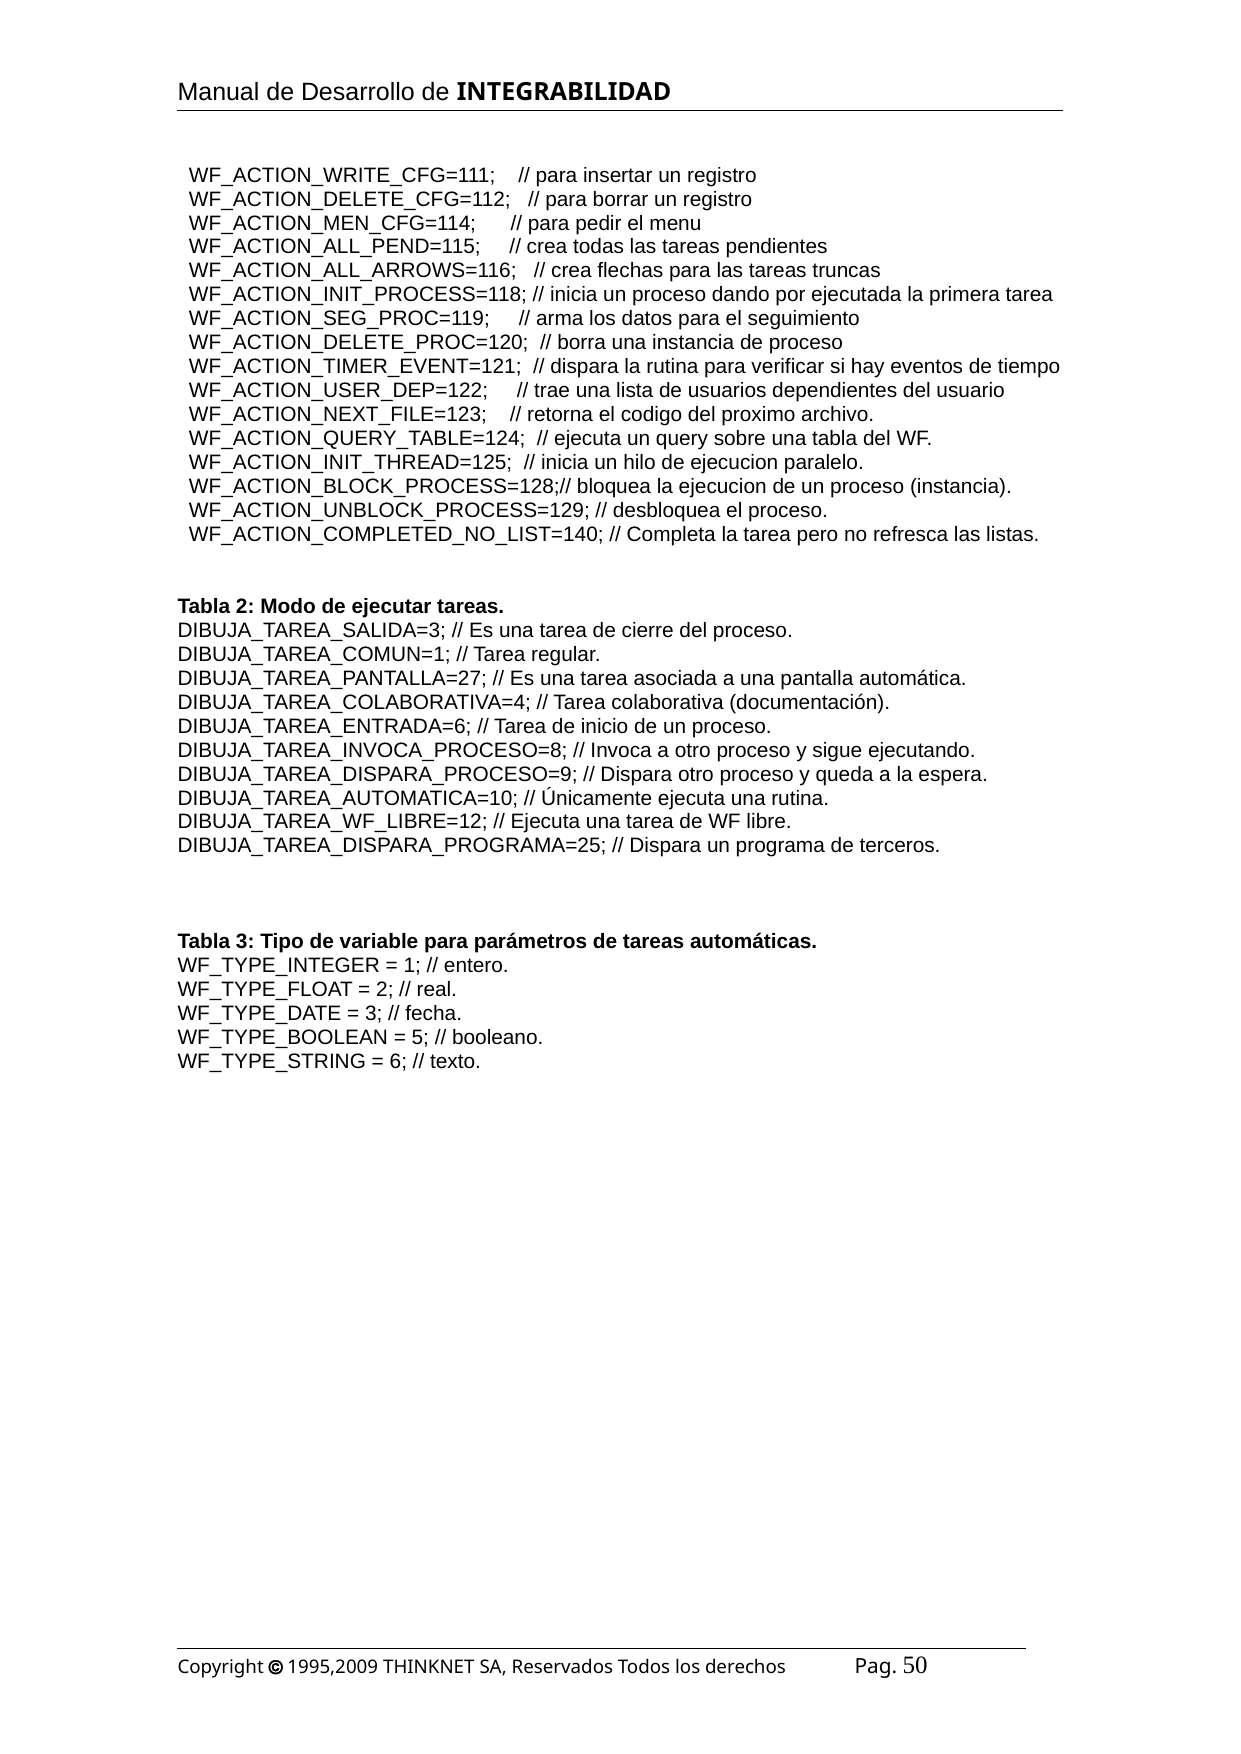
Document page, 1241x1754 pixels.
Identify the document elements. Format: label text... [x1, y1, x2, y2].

text WF_ACTION_SEG_PROC=119; // arma los datos para el seguimiento [177, 306, 1063, 330]
text WF_ACTION_ALL_PEND=115; // crea todas las tareas pendientes [177, 234, 1063, 258]
text DIBUJA_TAREA_INVOCA_PROCESO=8; // Invoca a otro proceso y sigue ejecutando. [177, 737, 1063, 761]
text WF_TYPE_FLOAT = 2; // real. [177, 977, 1063, 1001]
text WF_ACTION_NEXT_FILE=123; // retorna el codigo del proximo archivo. [177, 402, 1063, 426]
text Tabla 2: Modo de ejecutar tareas. [177, 594, 1063, 618]
text DIBUJA_TAREA_SALIDA=3; // Es una tarea de cierre del proceso. [177, 618, 1063, 642]
text DIBUJA_TAREA_DISPARA_PROCESO=9; // Dispara otro proceso y queda a la espera. [177, 761, 1063, 785]
text WF_ACTION_UNBLOCK_PROCESS=129; // desbloquea el proceso. [177, 498, 1063, 522]
text WF_ACTION_TIMER_EVENT=121; // dispara la rutina para verificar si hay eventos de tiempo [177, 354, 1063, 378]
text WF_ACTION_INIT_PROCESS=118; // inicia un proceso dando por ejecutada la primera tarea [177, 282, 1063, 306]
text WF_ACTION_DELETE_CFG=112; // para borrar un registro [177, 186, 1063, 210]
text DIBUJA_TAREA_DISPARA_PROGRAMA=25; // Dispara un programa de terceros. [177, 833, 1063, 857]
text DIBUJA_TAREA_COLABORATIVA=4; // Tarea colaborativa (documentación). [177, 689, 1063, 713]
text DIBUJA_TAREA_ENTRADA=6; // Tarea de inicio de un proceso. [177, 713, 1063, 737]
text WF_TYPE_INTEGER = 1; // entero. [177, 953, 1063, 977]
text WF_TYPE_DATE = 3; // fecha. [177, 1001, 1063, 1025]
text WF_ACTION_ALL_ARROWS=116; // crea flechas para las tareas truncas [177, 258, 1063, 282]
text WF_ACTION_DELETE_PROC=120; // borra una instancia de proceso [177, 330, 1063, 354]
text DIBUJA_TAREA_COMUN=1; // Tarea regular. [177, 642, 1063, 666]
text WF_ACTION_MEN_CFG=114; // para pedir el menu [177, 210, 1063, 234]
text Tabla 3: Tipo de variable para parámetros de tareas automáticas. [177, 929, 1063, 953]
text WF_TYPE_STRING = 6; // texto. [177, 1049, 1063, 1073]
text WF_ACTION_BLOCK_PROCESS=128;// bloquea la ejecucion de un proceso (instancia). [177, 474, 1063, 498]
text WF_ACTION_QUERY_TABLE=124; // ejecuta un query sobre una tabla del WF. [177, 426, 1063, 450]
text WF_ACTION_WRITE_CFG=111; // para insertar un registro [177, 162, 1063, 186]
text DIBUJA_TAREA_PANTALLA=27; // Es una tarea asociada a una pantalla automática. [177, 666, 1063, 689]
text DIBUJA_TAREA_WF_LIBRE=12; // Ejecuta una tarea de WF libre. [177, 809, 1063, 833]
text WF_TYPE_BOOLEAN = 5; // booleano. [177, 1025, 1063, 1049]
text WF_ACTION_USER_DEP=122; // trae una lista de usuarios dependientes del usuario [177, 378, 1063, 402]
text WF_ACTION_COMPLETED_NO_LIST=140; // Completa la tarea pero no refresca las listas. [177, 522, 1063, 546]
text WF_ACTION_INIT_THREAD=125; // inicia un hilo de ejecucion paralelo. [177, 450, 1063, 474]
text DIBUJA_TAREA_AUTOMATICA=10; // Únicamente ejecuta una rutina. [177, 785, 1063, 809]
